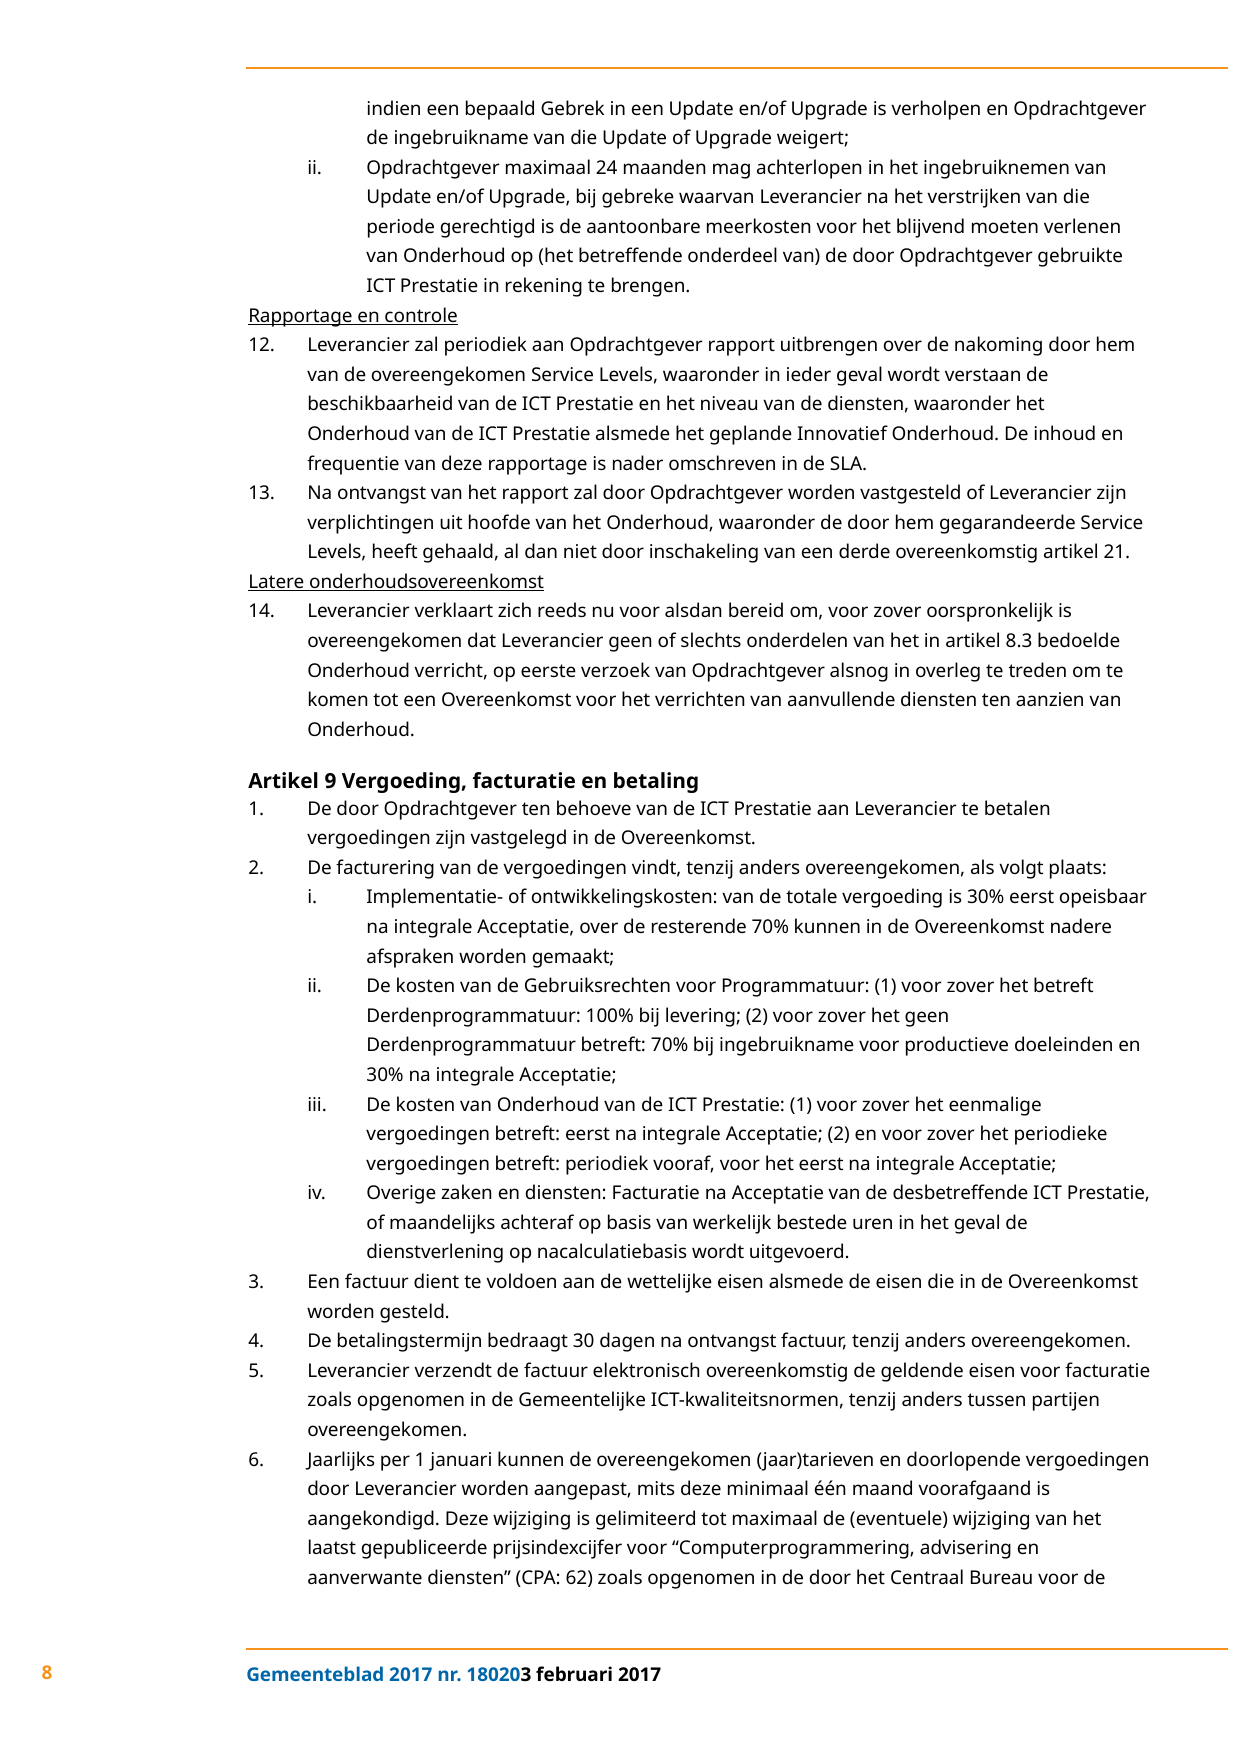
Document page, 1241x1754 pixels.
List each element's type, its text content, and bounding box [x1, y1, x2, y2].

text Rapportage en controle [248, 302, 1152, 328]
list Leverancier zal periodiek aan Opdrachtgever rapport uitbrengen over de nakoming door hem van de overeengekomen Service Levels, waaronder in ieder geval wordt verstaan de beschikbaarheid van de ICT Prestatie en het niveau van de diensten, waaronder het Onderhoud van de ICT Prestatie alsmede het geplande Innovatief Onderhoud. De inhoud en frequentie van deze rapportage is nader omschreven in de SLA. [248, 331, 1152, 476]
list De kosten van Onderhoud van de ICT Prestatie: (1) voor zover het eenmalige vergoedingen betreft: eerst na integrale Acceptatie; (2) en voor zover het periodieke vergoedingen betreft: periodiek vooraf, voor het eerst na integrale Acceptatie; [307, 1091, 1152, 1176]
list De door Opdrachtgever ten behoeve van de ICT Prestatie aan Leverancier te betalen vergoedingen zijn vastgelegd in de Overeenkomst. [248, 795, 1152, 850]
list Leverancier verzendt de factuur elektronisch overeenkomstig de geldende eisen voor facturatie zoals opgenomen in de Gemeentelijke ICT-kwaliteitsnormen, tenzij anders tussen partijen overeengekomen. [248, 1357, 1152, 1442]
list De facturering van de vergoedingen vindt, tenzij anders overeengekomen, als volgt plaats: [248, 854, 1152, 880]
text Artikel 9 Vergoeding, facturatie en betaling [248, 766, 1152, 795]
list De betalingstermijn bedraagt 30 dagen na ontvangst factuur, tenzij anders overeengekomen. [248, 1327, 1152, 1353]
picture [41, 47, 231, 172]
list Opdrachtgever maximaal 24 maanden mag achterlopen in het ingebruiknemen van Update en/of Upgrade, bij gebreke waarvan Leverancier na het verstrijken van die periode gerechtigd is de aantoonbare meerkosten voor het blijvend moeten verlenen van Onderhoud op (het betreffende onderdeel van) de door Opdrachtgever gebruikte ICT Prestatie in rekening te brengen. [307, 154, 1152, 298]
text Latere onderhoudsovereenkomst [248, 568, 1152, 594]
list Een factuur dient te voldoen aan de wettelijke eisen alsmede de eisen die in de Overeenkomst worden gesteld. [248, 1268, 1152, 1323]
list Overige zaken en diensten: Facturatie na Acceptatie van de desbetreffende ICT Prestatie, of maandelijks achteraf op basis van werkelijk bestede uren in het geval de dienstverlening op nacalculatiebasis wordt uitgevoerd. [307, 1179, 1152, 1264]
list indien een bepaald Gebrek in een Update en/of Upgrade is verholpen en Opdrachtgever de ingebruikname van die Update of Upgrade weigert; [307, 95, 1152, 150]
list Na ontvangst van het rapport zal door Opdrachtgever worden vastgesteld of Leverancier zijn verplichtingen uit hoofde van het Onderhoud, waaronder de door hem gegarandeerde Service Levels, heeft gehaald, al dan niet door inschakeling van een derde overeenkomstig artikel 21. [248, 479, 1152, 564]
list De kosten van de Gebruiksrechten voor Programmatuur: (1) voor zover het betreft Derdenprogrammatuur: 100% bij levering; (2) voor zover het geen Derdenprogrammatuur betreft: 70% bij ingebruikname voor productieve doeleinden en 30% na integrale Acceptatie; [307, 972, 1152, 1087]
list Leverancier verklaart zich reeds nu voor alsdan bereid om, voor zover oorspronkelijk is overeengekomen dat Leverancier geen of slechts onderdelen van het in artikel 8.3 bedoelde Onderhoud verricht, op eerste verzoek van Opdrachtgever alsnog in overleg te treden om te komen tot een Overeenkomst voor het verrichten van aanvullende diensten ten aanzien van Onderhoud. [248, 598, 1152, 742]
list Jaarlijks per 1 januari kunnen de overeengekomen (jaar)tarieven en doorlopende vergoedingen door Leverancier worden aangepast, mits deze minimaal één maand voorafgaand is aangekondigd. Deze wijziging is gelimiteerd tot maximaal de (eventuele) wijziging van het laatst gepubliceerde prijsindexcijfer voor “Computerprogrammering, advisering en aanverwante diensten” (CPA: 62) zoals opgenomen in de door het Centraal Bureau voor de [248, 1446, 1152, 1590]
list Implementatie- of ontwikkelingskosten: van de totale vergoeding is 30% eerst opeisbaar na integrale Acceptatie, over de resterende 70% kunnen in de Overeenkomst nadere afspraken worden gemaakt; [307, 884, 1152, 968]
